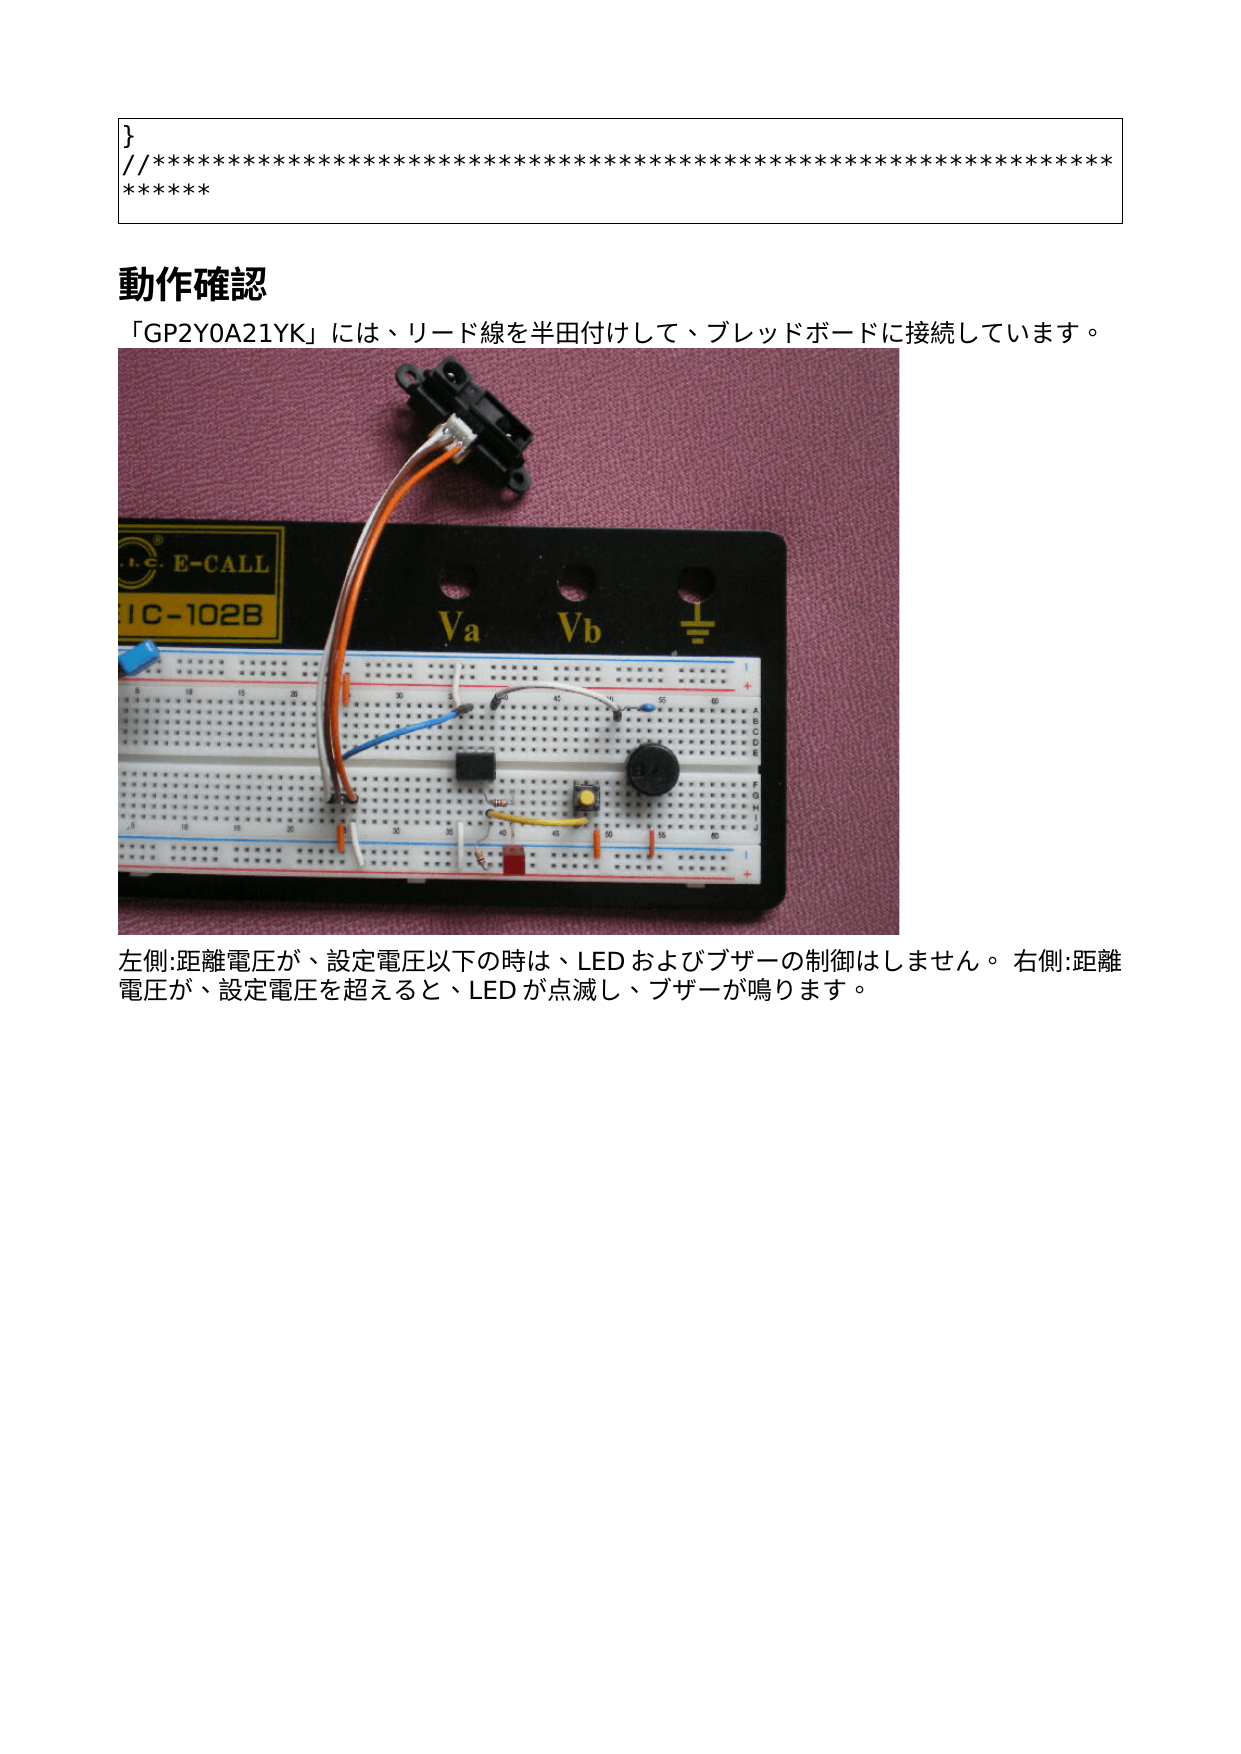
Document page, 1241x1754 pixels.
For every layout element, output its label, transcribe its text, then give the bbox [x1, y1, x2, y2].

subtitle 動作確認 [118, 263, 1122, 307]
text 左側:距離電圧が、設定電圧以下の時は、LEDおよびブザーの制御はしません。 右側:距離電圧が、設定電圧を超えると、LEDが点滅し、ブザーが鳴ります。 [118, 947, 1122, 1005]
text 「GP2Y0A21YK」には、リード線を半田付けして、ブレッドボードに接続しています。 [118, 319, 1122, 934]
table_header } //********************************************************************** [119, 119, 1122, 223]
picture [118, 348, 900, 935]
